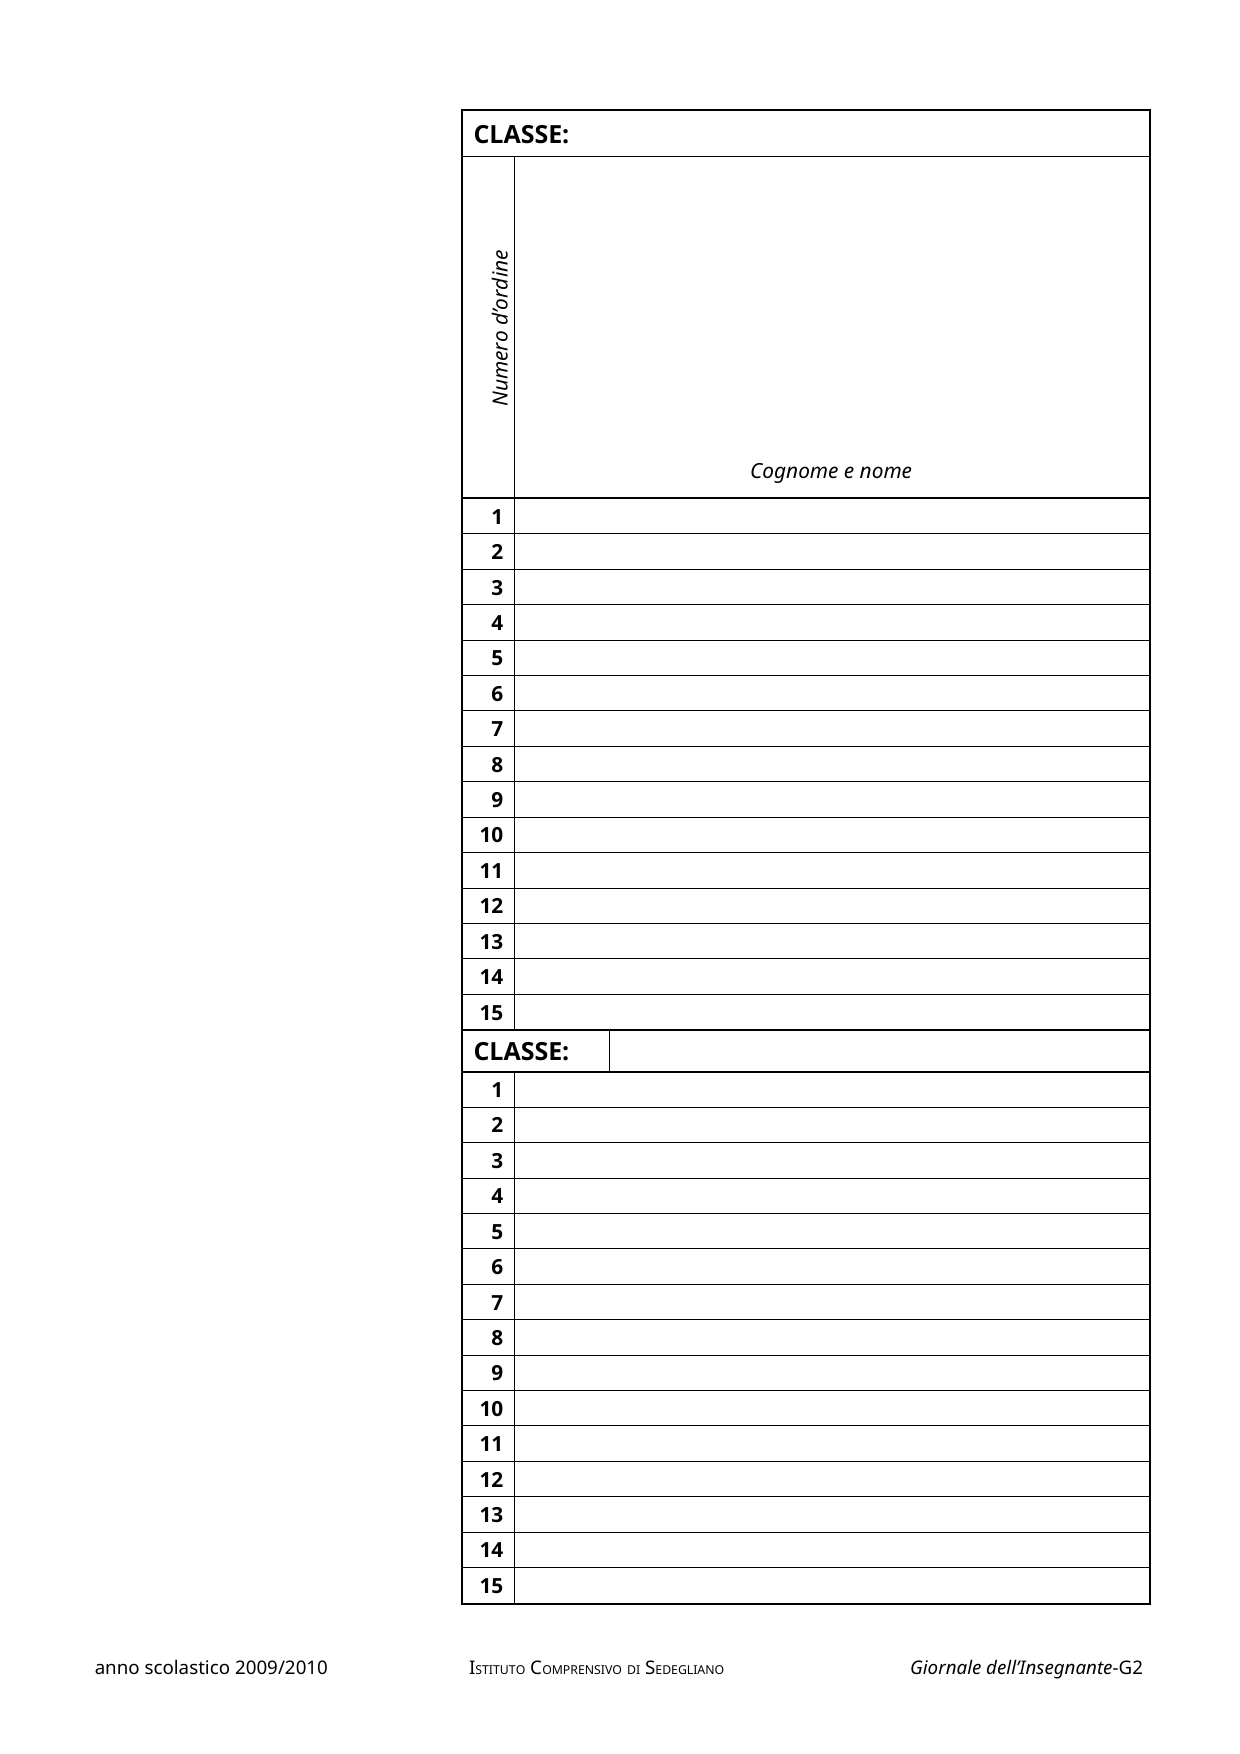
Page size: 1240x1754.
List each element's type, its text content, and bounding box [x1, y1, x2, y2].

table_cell 7 [463, 1285, 514, 1319]
table_cell 10 [463, 818, 514, 852]
table_cell 15 [463, 995, 514, 1029]
table_cell 2 [463, 534, 514, 569]
table_cell [610, 1031, 1149, 1071]
table_cell [515, 995, 1149, 1029]
table_cell Cognome e nome [515, 157, 1149, 497]
table_cell 15 [463, 1568, 514, 1602]
table_cell [515, 1568, 1149, 1602]
table_cell [515, 782, 1149, 817]
table_cell 2 [463, 1108, 514, 1142]
table_cell Classe: [463, 1031, 609, 1071]
table_cell 3 [463, 1143, 514, 1177]
table_cell [515, 1391, 1149, 1425]
table_cell 14 [463, 1533, 514, 1567]
table_cell [515, 1462, 1149, 1496]
table_cell [515, 747, 1149, 781]
table_cell [515, 924, 1149, 958]
table_cell 5 [463, 641, 514, 675]
table_cell [515, 1179, 1149, 1213]
table_cell 12 [463, 1462, 514, 1496]
table_cell [515, 676, 1149, 710]
table_cell [515, 641, 1149, 675]
table_cell [515, 853, 1149, 887]
table_cell 6 [463, 1249, 514, 1284]
table_cell 10 [463, 1391, 514, 1425]
table_cell [515, 1214, 1149, 1248]
table_cell 14 [463, 959, 514, 994]
table_cell 8 [463, 747, 514, 781]
table_cell 11 [463, 1426, 514, 1461]
table_cell 4 [463, 605, 514, 639]
table_cell [515, 1143, 1149, 1177]
table_cell [515, 534, 1149, 569]
table_cell 4 [463, 1179, 514, 1213]
table_cell 1 [463, 1073, 514, 1107]
table_cell 9 [463, 1356, 514, 1390]
table_cell 9 [463, 782, 514, 817]
table_header Classe: [463, 111, 610, 156]
table_cell [515, 1426, 1149, 1461]
table_cell Numero d’ordine [463, 157, 514, 497]
table_cell [515, 1108, 1149, 1142]
table_cell [515, 570, 1149, 604]
table_cell [515, 1073, 1149, 1107]
table_cell 1 [463, 499, 514, 533]
table_cell 8 [463, 1320, 514, 1354]
table_cell [515, 889, 1149, 923]
table_cell [515, 818, 1149, 852]
table_header [610, 111, 1149, 156]
table_cell [515, 1249, 1149, 1284]
table_cell 12 [463, 889, 514, 923]
table_cell [515, 1285, 1149, 1319]
table_cell [515, 605, 1149, 639]
table_cell 13 [463, 1497, 514, 1532]
table_cell 11 [463, 853, 514, 887]
table_cell 6 [463, 676, 514, 710]
table_cell [515, 711, 1149, 746]
table_cell 3 [463, 570, 514, 604]
table_cell 13 [463, 924, 514, 958]
table_cell [515, 1356, 1149, 1390]
table_cell 7 [463, 711, 514, 746]
table_cell [515, 1533, 1149, 1567]
table_cell [515, 1320, 1149, 1354]
table_cell [515, 499, 1149, 533]
table_cell [515, 959, 1149, 994]
table_cell [515, 1497, 1149, 1532]
table_cell 5 [463, 1214, 514, 1248]
